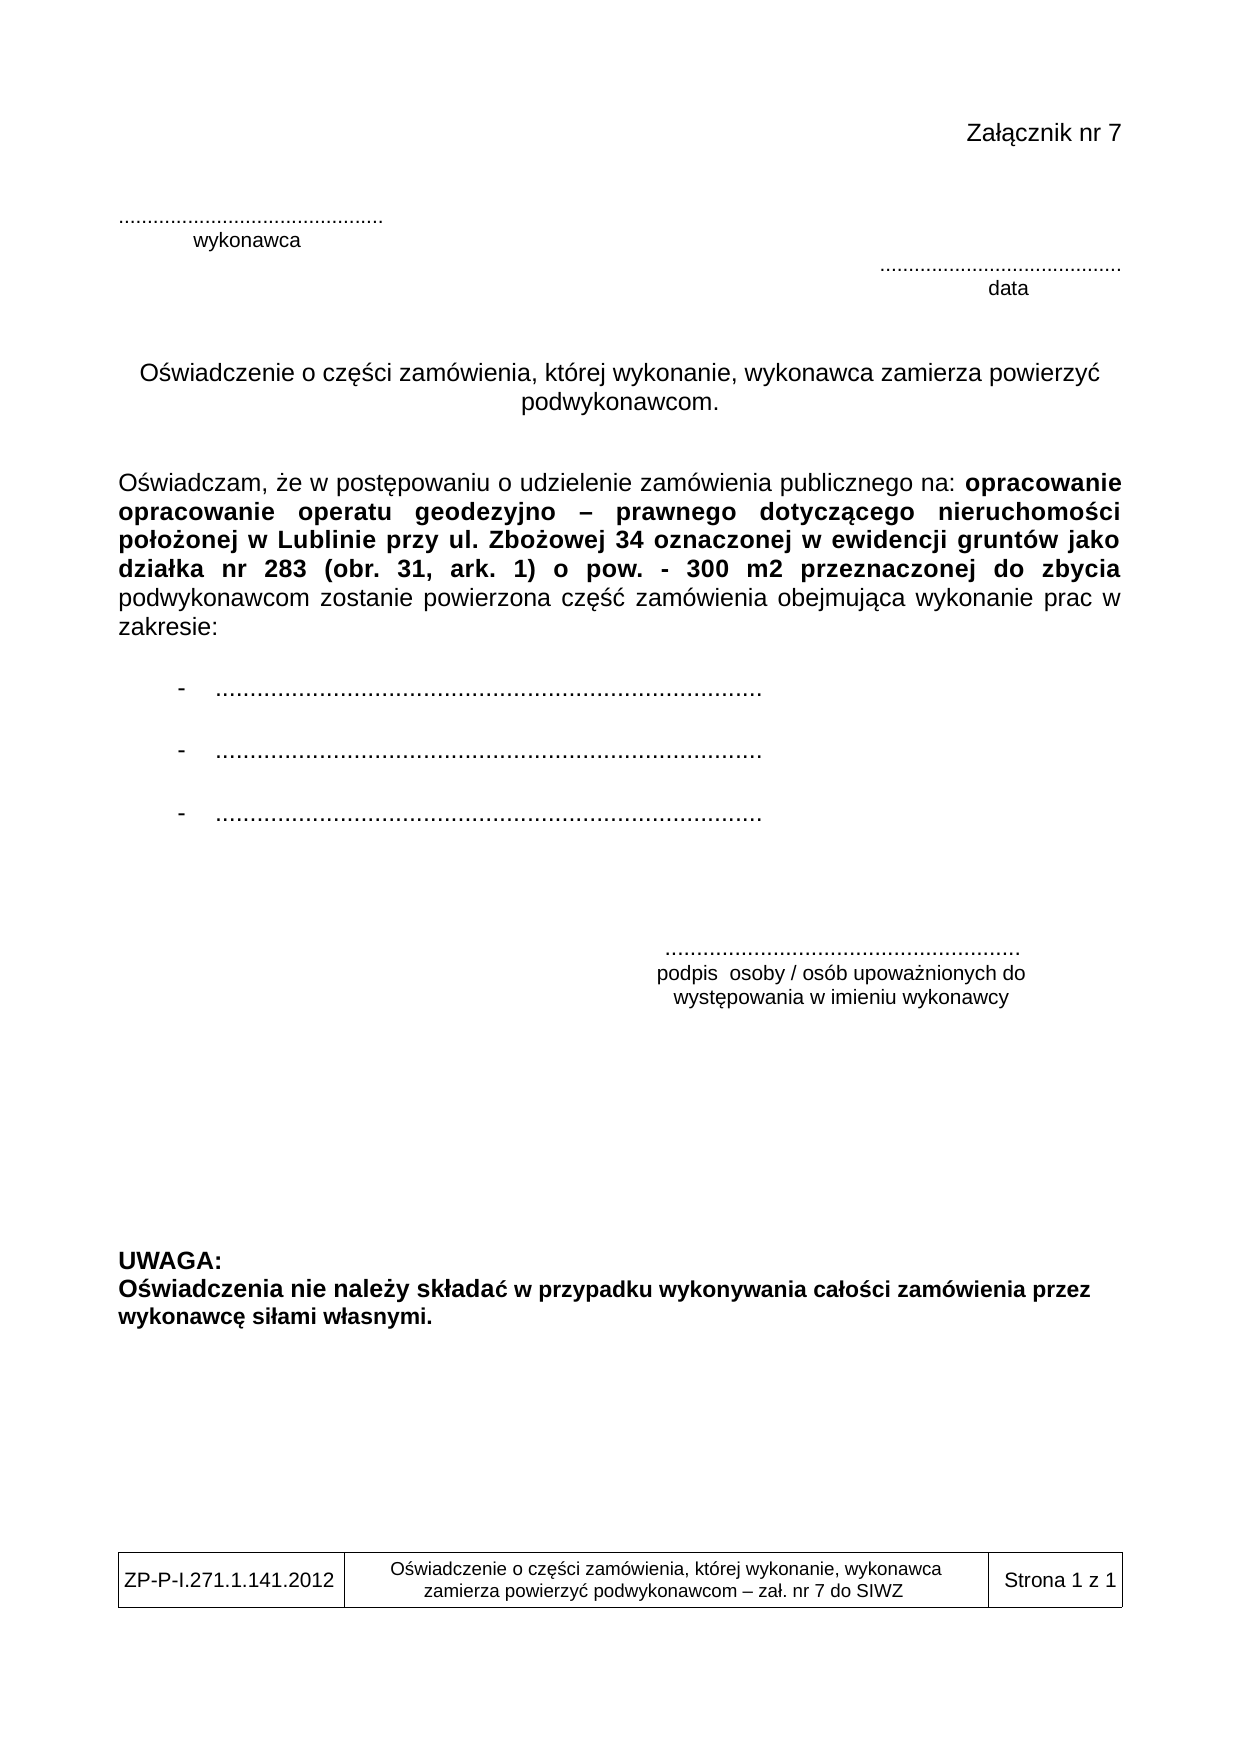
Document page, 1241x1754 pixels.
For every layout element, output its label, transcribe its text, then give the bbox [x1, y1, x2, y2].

text .......................................... [118, 252, 1122, 276]
text .............................................. [118, 204, 1122, 228]
text ........................................................ [563, 934, 1122, 961]
text Oświadczenie o części zamówienia, której wykonanie, wykonawca zamierza powierzyć podwykonawcom. [118, 358, 1122, 415]
list ............................................................................... [177, 669, 1122, 703]
text Oświadczam, że w postępowaniu o udzielenie zamówienia publicznego na: opracowanie opracowanie operatu geodezyjno – prawnego dotyczącego nieruchomości położonej w Lublinie przy ul. Zbożowej 34 oznaczonej w ewidencji gruntów jako działka nr 283 (obr. 31, ark. 1) o pow. - 300 m2 przeznaczonej do zbycia podwykonawcom zostanie powierzona część zamówienia obejmująca wykonanie prac w zakresie: [118, 468, 1122, 640]
subtitle Załącznik nr 7 [118, 118, 1122, 147]
text Oświadczenia nie należy składać w przypadku wykonywania całości zamówienia przez wykonawcę siłami własnymi. [118, 1274, 1122, 1329]
text UWAGA: [118, 1246, 1122, 1274]
text wykonawca [118, 228, 1122, 252]
list ............................................................................... [177, 795, 1122, 829]
text data [118, 276, 1122, 300]
text podpis osoby / osób upoważnionych do występowania w imieniu wykonawcy [560, 961, 1122, 1008]
list ............................................................................... [177, 732, 1122, 766]
